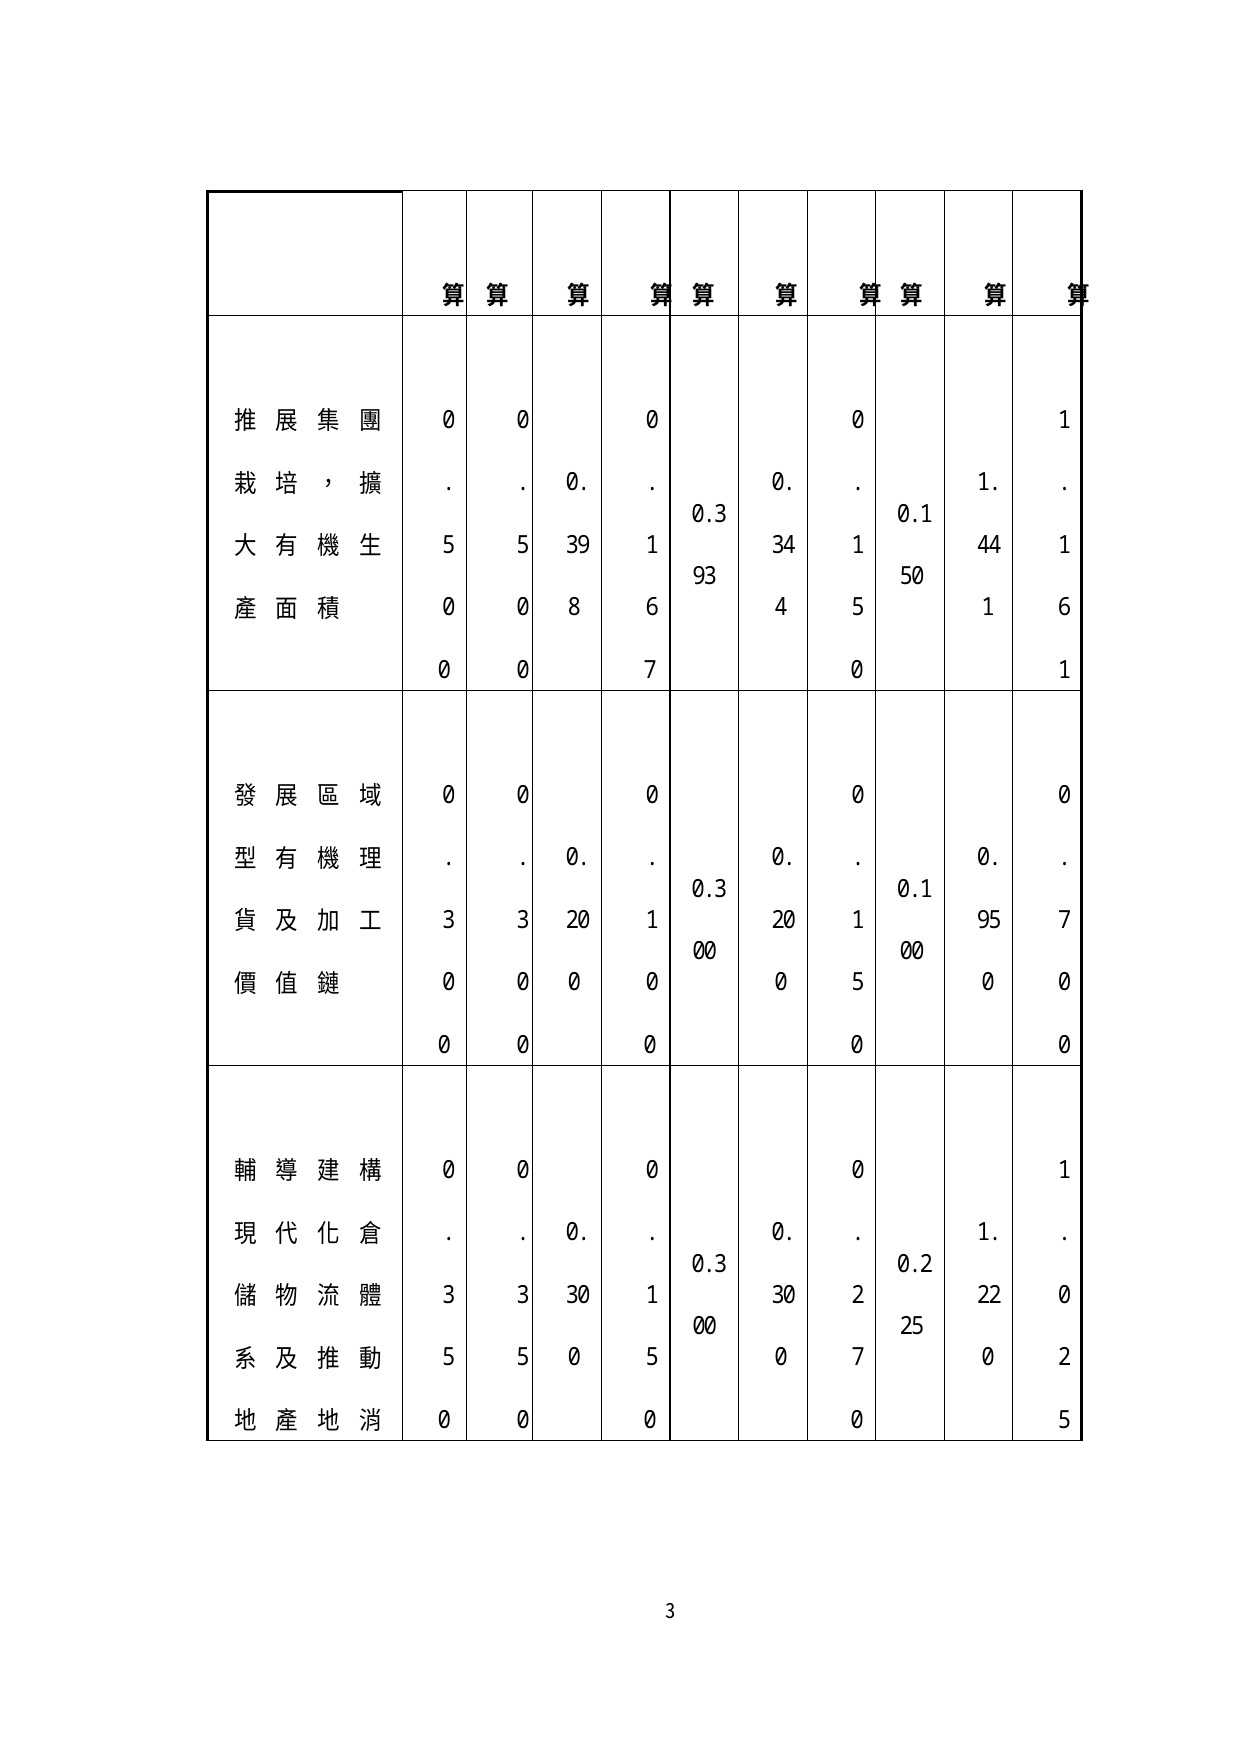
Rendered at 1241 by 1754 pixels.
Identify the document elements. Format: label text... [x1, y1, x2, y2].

table_cell 決算 [876, 191, 944, 314]
table_cell 0.150 [808, 691, 875, 1064]
table_cell 0.100 [876, 691, 944, 1064]
table_cell 輔導建構現代化倉儲物流體系及推動地產地消 [209, 1066, 402, 1439]
table_cell 0.344 [739, 316, 807, 689]
table_cell 算 [739, 191, 807, 314]
table_cell 0.150 [876, 316, 944, 689]
table_cell 0.300 [739, 1066, 807, 1439]
table_cell 0.350 [467, 1066, 532, 1439]
table_cell 0.270 [808, 1066, 875, 1439]
table_header [209, 193, 402, 314]
table_cell 決算 [1013, 191, 1080, 314]
table_cell 0.300 [671, 691, 738, 1064]
table_cell 發展區域型有機理貨及加工價值鏈 [209, 691, 402, 1064]
table_cell 決算 [602, 191, 669, 314]
table_cell 0.950 [945, 691, 1012, 1064]
table_cell 0.300 [671, 1066, 738, 1439]
table_cell 0.167 [602, 316, 669, 689]
table_cell 算 [403, 191, 466, 314]
table_cell 0.300 [467, 691, 532, 1064]
table_cell 0.150 [602, 1066, 669, 1439]
table_cell 算 [533, 191, 601, 314]
table_cell 1.161 [1013, 316, 1080, 689]
table_cell 0.398 [533, 316, 601, 689]
table_cell 0.300 [533, 1066, 601, 1439]
table_cell 0.200 [739, 691, 807, 1064]
table_cell 1.220 [945, 1066, 1012, 1439]
table_cell 0.100 [602, 691, 669, 1064]
table_cell 0.500 [403, 316, 466, 689]
table_cell 0.200 [533, 691, 601, 1064]
table_cell 0.150 [808, 316, 875, 689]
table_cell 0.500 [467, 316, 532, 689]
table_cell 0.350 [403, 1066, 466, 1439]
table_cell 0.700 [1013, 691, 1080, 1064]
table_cell 0.393 [671, 316, 738, 689]
table_cell 1.025 [1013, 1066, 1080, 1439]
table_cell 算 [467, 191, 532, 314]
table_cell 推展集團栽培，擴大有機生產面積 [209, 316, 402, 689]
table_cell 預算 [808, 191, 875, 314]
table_cell 0.300 [403, 691, 466, 1064]
table_cell 算 [671, 191, 738, 314]
table_cell 0.225 [876, 1066, 944, 1439]
table_cell 算 [945, 191, 1012, 314]
table_cell 1.441 [945, 316, 1012, 689]
